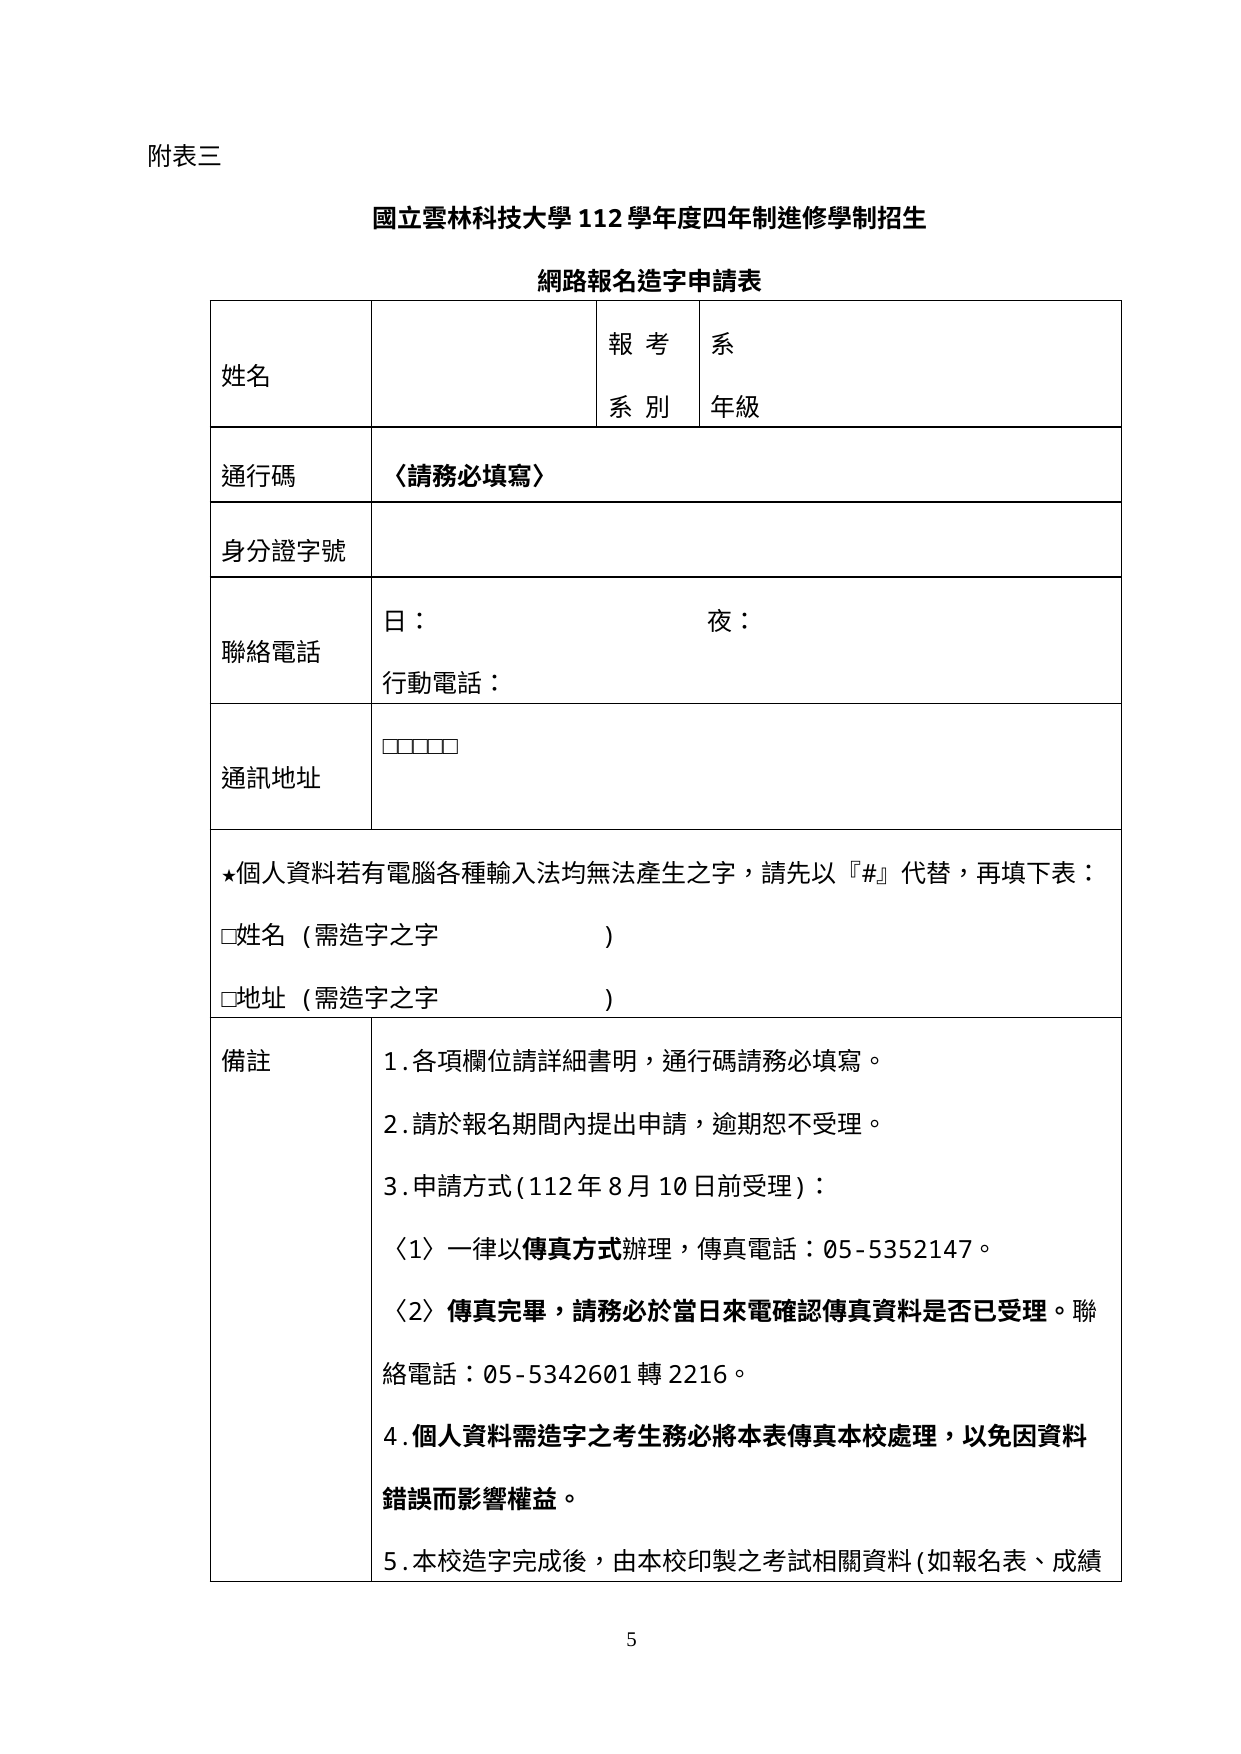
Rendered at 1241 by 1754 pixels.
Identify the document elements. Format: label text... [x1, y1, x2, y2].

table_cell ★個人資料若有電腦各種輸入法均無法產生之字，請先以『#』代替，再填下表： □姓名 (需造字之字 ) □地址 (需造字之字 ) [603, 883, 698, 1017]
table_cell 日： 夜： 行動電話： [680, 599, 783, 702]
table_cell [372, 503, 1121, 576]
table_cell 備註 [211, 1018, 371, 1581]
table_header [372, 301, 596, 426]
table_cell 聯絡電話 [211, 578, 371, 702]
table_cell □□□□□ [372, 704, 1121, 828]
table_cell 〈請務必填寫〉 [372, 428, 1121, 501]
table_header 報 考 系 別 [597, 301, 699, 426]
table_cell ★個人資料若有電腦各種輸入法均無法產生之字，請先以『#』代替，再填下表： □姓名 (需造字之字 ) □地址 (需造字之字 ) [420, 866, 583, 1017]
text 附表三 [148, 113, 1152, 175]
table_cell ★個人資料若有電腦各種輸入法均無法產生之字，請先以『#』代替，再填下表： □姓名 (需造字之字 ) □地址 (需造字之字 ) [575, 830, 1121, 1017]
table_cell 日： 夜： 行動電話： [585, 578, 716, 633]
table_cell 身分證字號 [211, 503, 371, 576]
table_cell ★個人資料若有電腦各種輸入法均無法產生之字，請先以『#』代替，再填下表： □姓名 (需造字之字 ) □地址 (需造字之字 ) [680, 883, 775, 1017]
text 國立雲林科技大學112學年度四年制進修學制招生 [148, 175, 1152, 238]
table_header 系 年級 [700, 301, 1121, 426]
table_header 姓名 [211, 301, 371, 426]
table_cell ★個人資料若有電腦各種輸入法均無法產生之字，請先以『#』代替，再填下表： □姓名 (需造字之字 ) □地址 (需造字之字 ) [525, 881, 620, 1017]
table_cell ★個人資料若有電腦各種輸入法均無法產生之字，請先以『#』代替，再填下表： □姓名 (需造字之字 ) □地址 (需造字之字 ) [211, 830, 481, 1017]
table_cell 日： 夜： 行動電話： [372, 578, 714, 702]
table_cell 通訊地址 [211, 704, 371, 828]
table_cell 通行碼 [211, 428, 371, 501]
table_cell ★個人資料若有電腦各種輸入法均無法產生之字，請先以『#』代替，再填下表： □姓名 (需造字之字 ) □地址 (需造字之字 ) [713, 830, 910, 874]
table_cell ★個人資料若有電腦各種輸入法均無法產生之字，請先以『#』代替，再填下表： □姓名 (需造字之字 ) □地址 (需造字之字 ) [390, 830, 587, 874]
table_cell 日： 夜： 行動電話： [712, 578, 1121, 702]
table_cell 日： 夜： 行動電話： [518, 600, 620, 702]
table_cell 1.各項欄位請詳細書明，通行碼請務必填寫。 2.請於報名期間內提出申請，逾期恕不受理。 3.申請方式(112年8月10日前受理)： 〈1〉一律以傳真方式辦理，傳真電話：05-5352147。 〈2〉傳真完畢，請務必於當日來電確認傳真資料是否已受理。聯絡電話：05-5342601轉2216。 4.個人資料需造字之考生務必將本表傳真本校處理，以免因資料錯誤而影響權益。 5.本校造字完成後，由本校印製之考試相關資料(如報名表、成績 [372, 1018, 1121, 1581]
text 網路報名造字申請表 [148, 238, 1152, 300]
